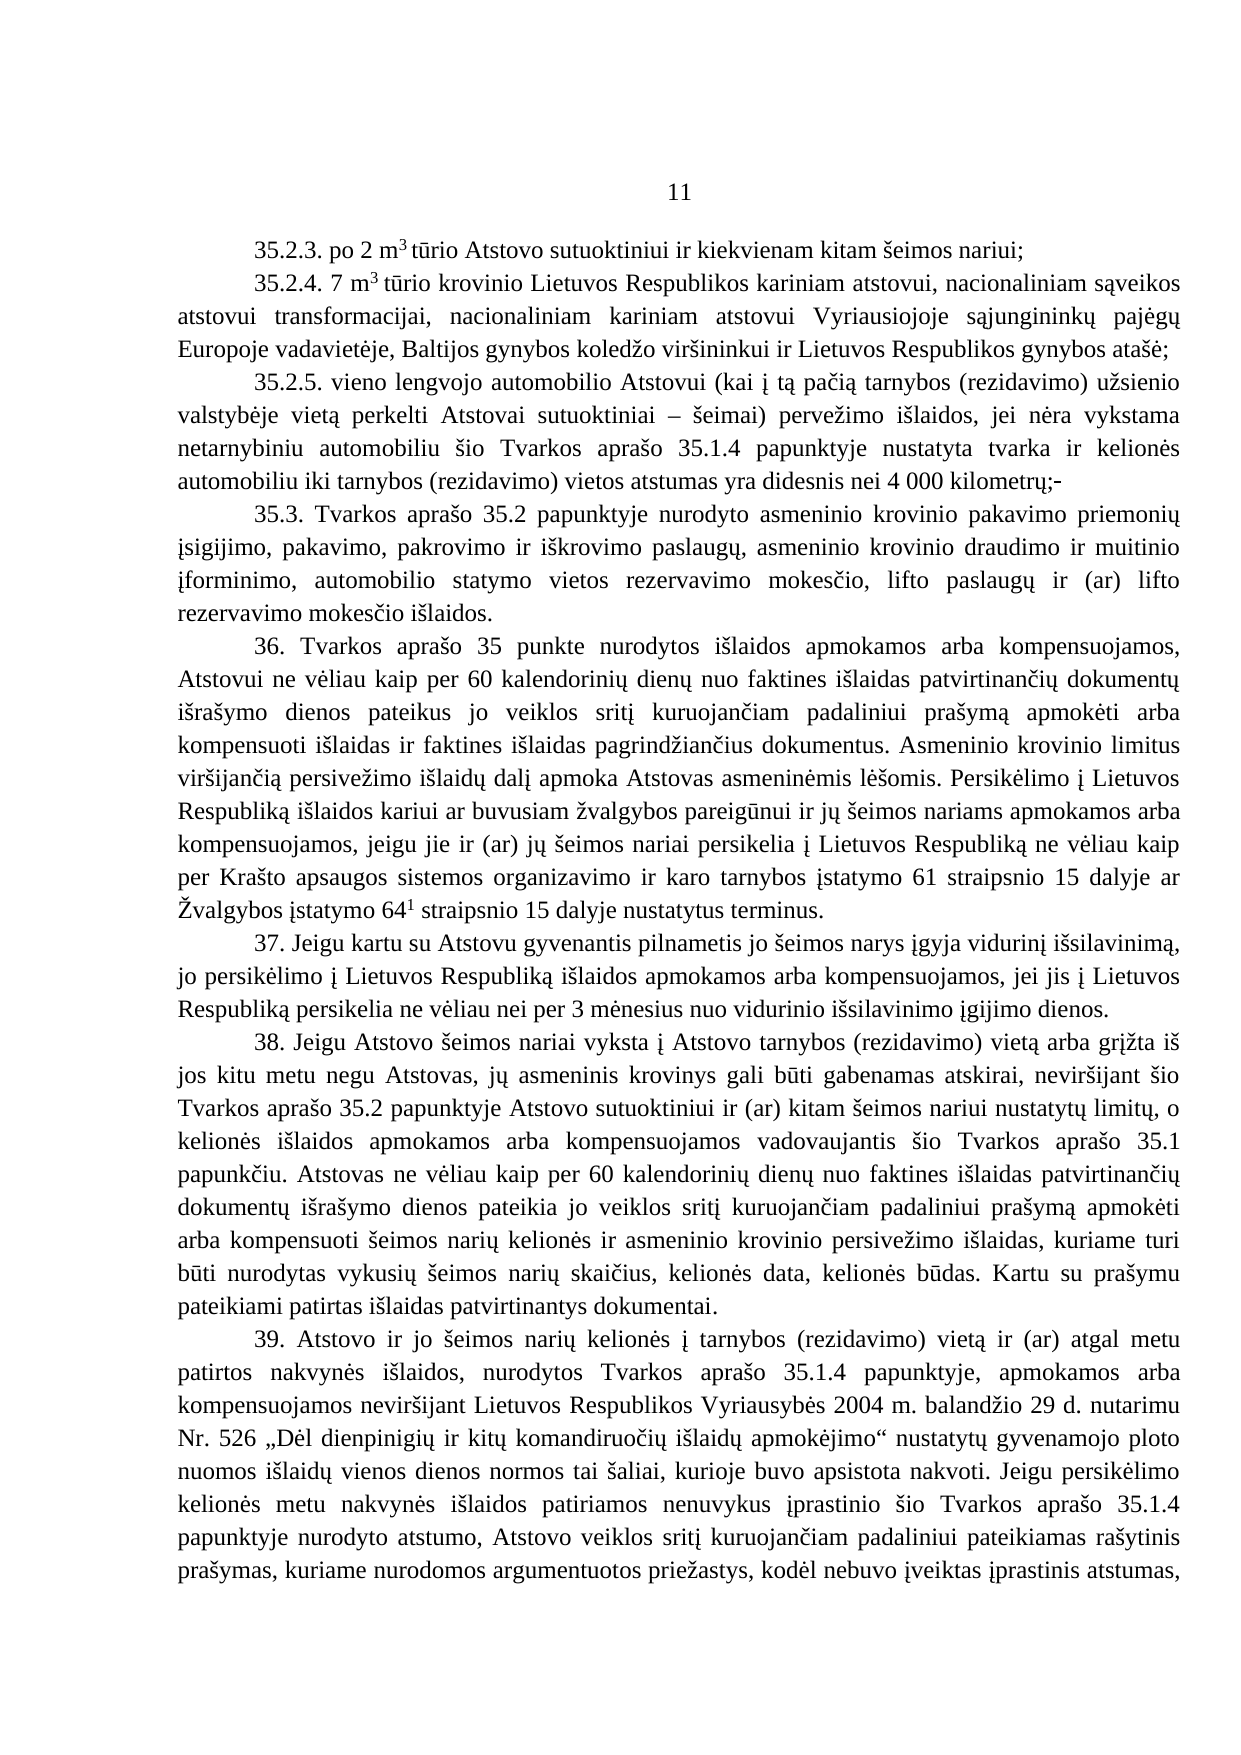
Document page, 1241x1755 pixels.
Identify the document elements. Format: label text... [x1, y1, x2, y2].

text 35.2.4. 7 m3 tūrio krovinio Lietuvos Respublikos kariniam atstovui, nacionaliniam sąveikos atstovui transformacijai, nacionaliniam kariniam atstovui Vyriausiojoje sąjungininkų pajėgų Europoje vadavietėje, Baltijos gynybos koledžo viršininkui ir Lietuvos Respublikos gynybos atašė; [177, 268, 1181, 362]
text 37. Jeigu kartu su Atstovu gyvenantis pilnametis jo šeimos narys įgyja vidurinį išsilavinimą, jo persikėlimo į Lietuvos Respubliką išlaidos apmokamos arba kompensuojamos, jei jis į Lietuvos Respubliką persikelia ne vėliau nei per 3 mėnesius nuo vidurinio išsilavinimo įgijimo dienos. [177, 928, 1181, 1023]
text 36. Tvarkos aprašo 35 punkte nurodytos išlaidos apmokamos arba kompensuojamos, Atstovui ne vėliau kaip per 60 kalendorinių dienų nuo faktines išlaidas patvirtinančių dokumentų išrašymo dienos pateikus jo veiklos sritį kuruojančiam padaliniui prašymą apmokėti arba kompensuoti išlaidas ir faktines išlaidas pagrindžiančius dokumentus. Asmeninio krovinio limitus viršijančią persivežimo išlaidų dalį apmoka Atstovas asmeninėmis lėšomis. Persikėlimo į Lietuvos Respubliką išlaidos kariui ar buvusiam žvalgybos pareigūnui ir jų šeimos nariams apmokamos arba kompensuojamos, jeigu jie ir (ar) jų šeimos nariai persikelia į Lietuvos Respubliką ne vėliau kaip per Krašto apsaugos sistemos organizavimo ir karo tarnybos įstatymo 61 straipsnio 15 dalyje ar Žvalgybos įstatymo 641 straipsnio 15 dalyje nustatytus terminus. [177, 631, 1181, 924]
text 38. Jeigu Atstovo šeimos nariai vyksta į Atstovo tarnybos (rezidavimo) vietą arba grįžta iš jos kitu metu negu Atstovas, jų asmeninis krovinys gali būti gabenamas atskirai, neviršijant šio Tvarkos aprašo 35.2 papunktyje Atstovo sutuoktiniui ir (ar) kitam šeimos nariui nustatytų limitų, o kelionės išlaidos apmokamos arba kompensuojamos vadovaujantis šio Tvarkos aprašo 35.1 papunkčiu. Atstovas ne vėliau kaip per 60 kalendorinių dienų nuo faktines išlaidas patvirtinančių dokumentų išrašymo dienos pateikia jo veiklos sritį kuruojančiam padaliniui prašymą apmokėti arba kompensuoti šeimos narių kelionės ir asmeninio krovinio persivežimo išlaidas, kuriame turi būti nurodytas vykusių šeimos narių skaičius, kelionės data, kelionės būdas. Kartu su prašymu pateikiami patirtas išlaidas patvirtinantys dokumentai. [177, 1027, 1181, 1320]
text 35.3. Tvarkos aprašo 35.2 papunktyje nurodyto asmeninio krovinio pakavimo priemonių įsigijimo, pakavimo, pakrovimo ir iškrovimo paslaugų, asmeninio krovinio draudimo ir muitinio įforminimo, automobilio statymo vietos rezervavimo mokesčio, lifto paslaugų ir (ar) lifto rezervavimo mokesčio išlaidos. [177, 499, 1181, 627]
text 35.2.5. vieno lengvojo automobilio Atstovui (kai į tą pačią tarnybos (rezidavimo) užsienio valstybėje vietą perkelti Atstovai sutuoktiniai – šeimai) pervežimo išlaidos, jei nėra vykstama netarnybiniu automobiliu šio Tvarkos aprašo 35.1.4 papunktyje nustatyta tvarka ir kelionės automobiliu iki tarnybos (rezidavimo) vietos atstumas yra didesnis nei 4 000 kilometrų; [177, 367, 1181, 494]
text 39. Atstovo ir jo šeimos narių kelionės į tarnybos (rezidavimo) vietą ir (ar) atgal metu patirtos nakvynės išlaidos, nurodytos Tvarkos aprašo 35.1.4 papunktyje, apmokamos arba kompensuojamos neviršijant Lietuvos Respublikos Vyriausybės 2004 m. balandžio 29 d. nutarimu Nr. 526 „Dėl dienpinigių ir kitų komandiruočių išlaidų apmokėjimo“ nustatytų gyvenamojo ploto nuomos išlaidų vienos dienos normos tai šaliai, kurioje buvo apsistota nakvoti. Jeigu persikėlimo kelionės metu nakvynės išlaidos patiriamos nenuvykus įprastinio šio Tvarkos aprašo 35.1.4 papunktyje nurodyto atstumo, Atstovo veiklos sritį kuruojančiam padaliniui pateikiamas rašytinis prašymas, kuriame nurodomos argumentuotos priežastys, kodėl nebuvo įveiktas įprastinis atstumas, [177, 1324, 1181, 1584]
text 35.2.3. po 2 m3 tūrio Atstovo sutuoktiniui ir kiekvienam kitam šeimos nariui; [177, 235, 1181, 263]
